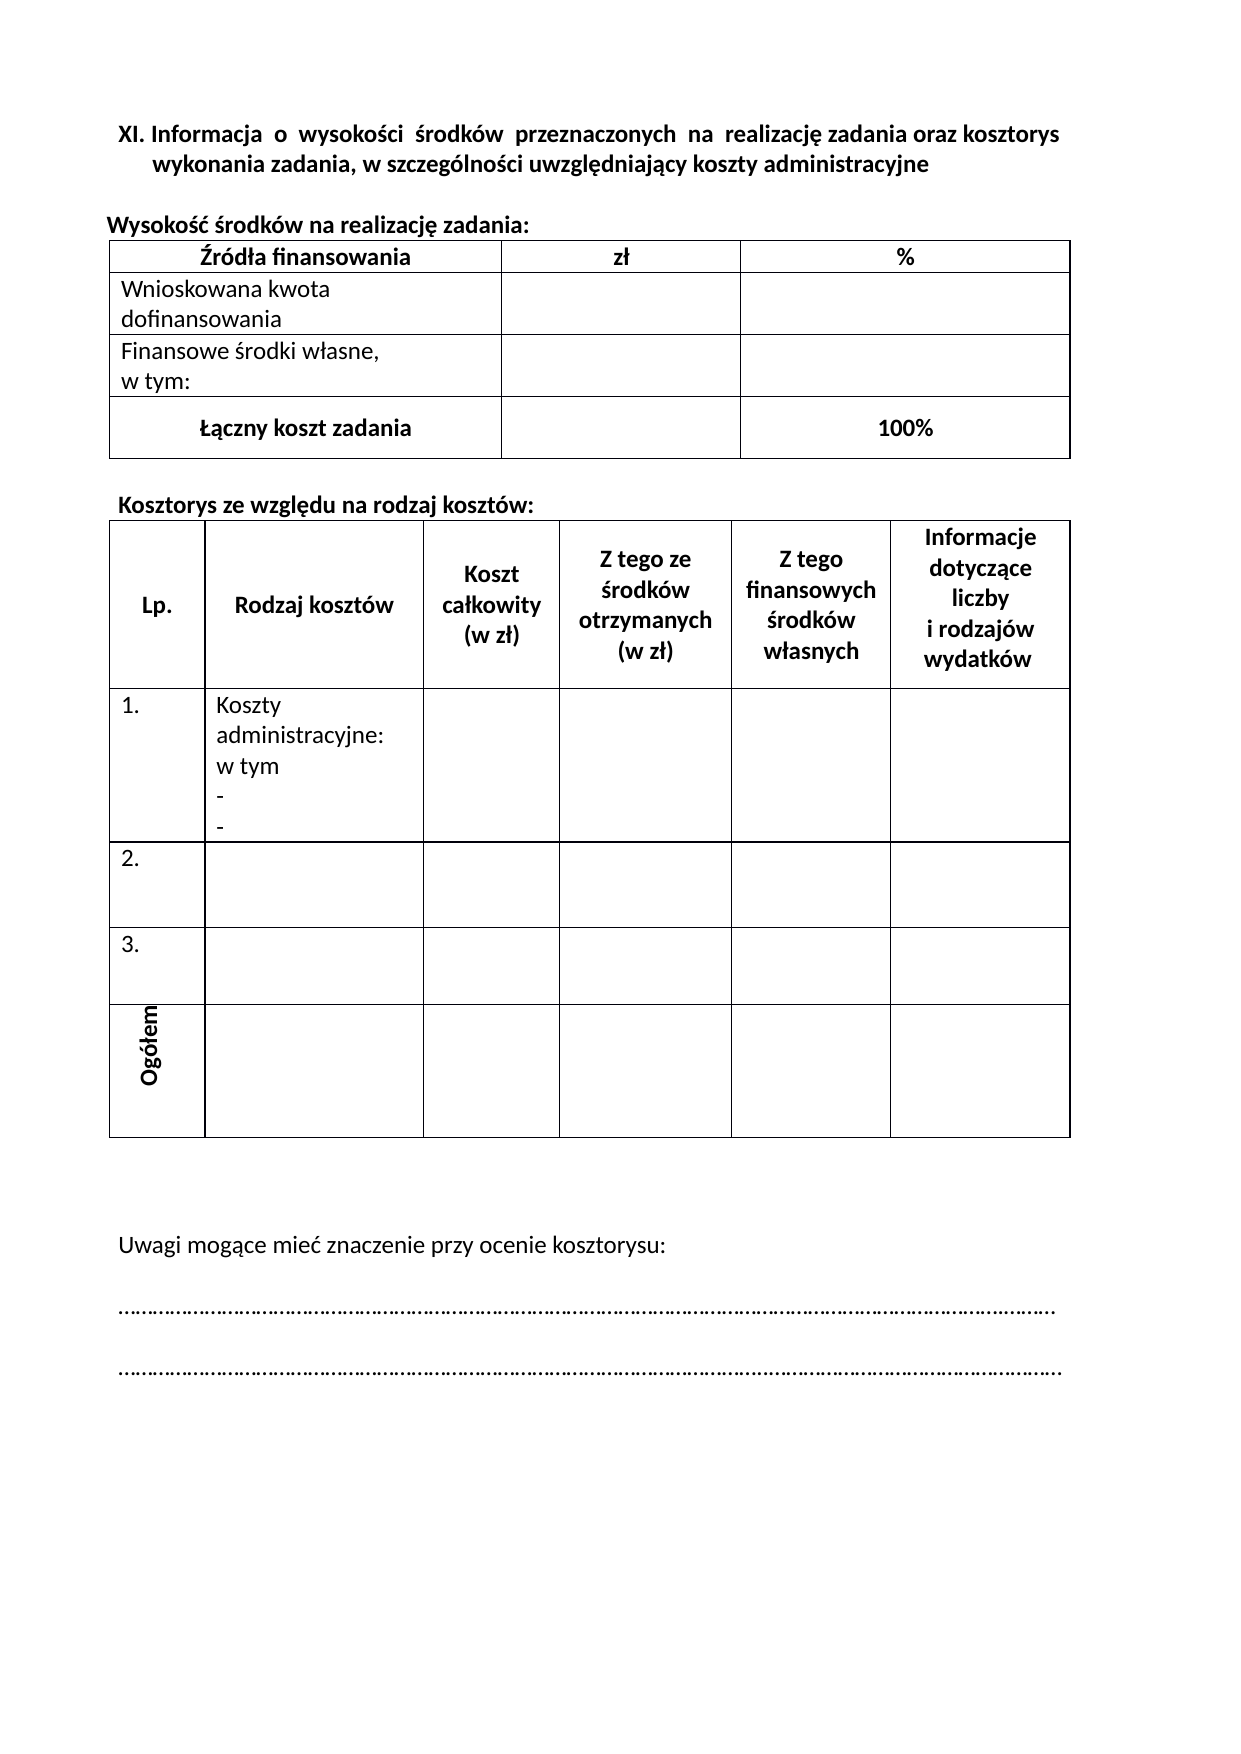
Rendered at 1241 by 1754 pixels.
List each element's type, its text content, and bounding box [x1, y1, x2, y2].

table_cell [741, 273, 1069, 334]
text Kosztorys ze względu na rodzaj kosztów: [118, 489, 1122, 520]
table_cell [206, 928, 423, 1004]
table_cell [502, 397, 740, 458]
table_cell [502, 273, 740, 334]
table_cell 100% [741, 397, 1069, 458]
table_cell Finansowe środki własne, w tym: [110, 335, 501, 396]
text ……………………………………………………………………………………………………………………………………….……… [118, 1290, 1122, 1321]
table_cell Łączny koszt zadania [110, 397, 501, 458]
text …………………………………………………………………………………………………..…………………………………………… [118, 1351, 1122, 1382]
table_header Źródła finansowania [110, 241, 501, 272]
text Wysokość środków na realizację zadania: [106, 210, 1122, 240]
table_header zł [502, 241, 740, 272]
table_cell [560, 689, 731, 841]
table_cell [732, 843, 890, 927]
table_cell [732, 928, 890, 1004]
table_header Rodzaj kosztów [206, 521, 423, 688]
table_cell Koszty administracyjne: w tym - - [206, 689, 423, 841]
table_cell [891, 928, 1069, 1004]
table_cell [424, 1005, 559, 1137]
table_cell [741, 335, 1069, 396]
table_cell Ogółem [110, 1005, 204, 1137]
table_header Z tego ze środków otrzymanych (w zł) [560, 521, 731, 688]
table_cell [424, 689, 559, 841]
text Uwagi mogące mieć znaczenie przy ocenie kosztorysu: [118, 1229, 1122, 1260]
text XI. Informacja o wysokości środków przeznaczonych na realizację zadania oraz kosztorys [118, 118, 1122, 149]
table_cell [891, 1005, 1069, 1137]
table_header Lp. [110, 521, 204, 688]
table_header Koszt całkowity (w zł) [424, 521, 559, 688]
table_cell Wnioskowana kwota dofinansowania [110, 273, 501, 334]
table_cell [424, 843, 559, 927]
table_cell [206, 843, 423, 927]
table_cell [560, 1005, 731, 1137]
table_cell 2. [110, 843, 204, 927]
table_cell [502, 335, 740, 396]
table_cell 3. [110, 928, 204, 1004]
table_cell [206, 1005, 423, 1137]
table_header Z tego finansowych środków własnych [732, 521, 890, 688]
table_header Informacje dotyczące liczby i rodzajów wydatków [891, 521, 1069, 688]
table_cell [424, 928, 559, 1004]
table_cell [560, 928, 731, 1004]
table_header % [741, 241, 1069, 272]
table_cell [891, 843, 1069, 927]
text wykonania zadania, w szczególności uwzględniający koszty administracyjne [118, 149, 1122, 179]
table_cell [732, 1005, 890, 1137]
table_cell [891, 689, 1069, 841]
table_cell [560, 843, 731, 927]
table_cell [732, 689, 890, 841]
table_cell 1. [110, 689, 204, 841]
